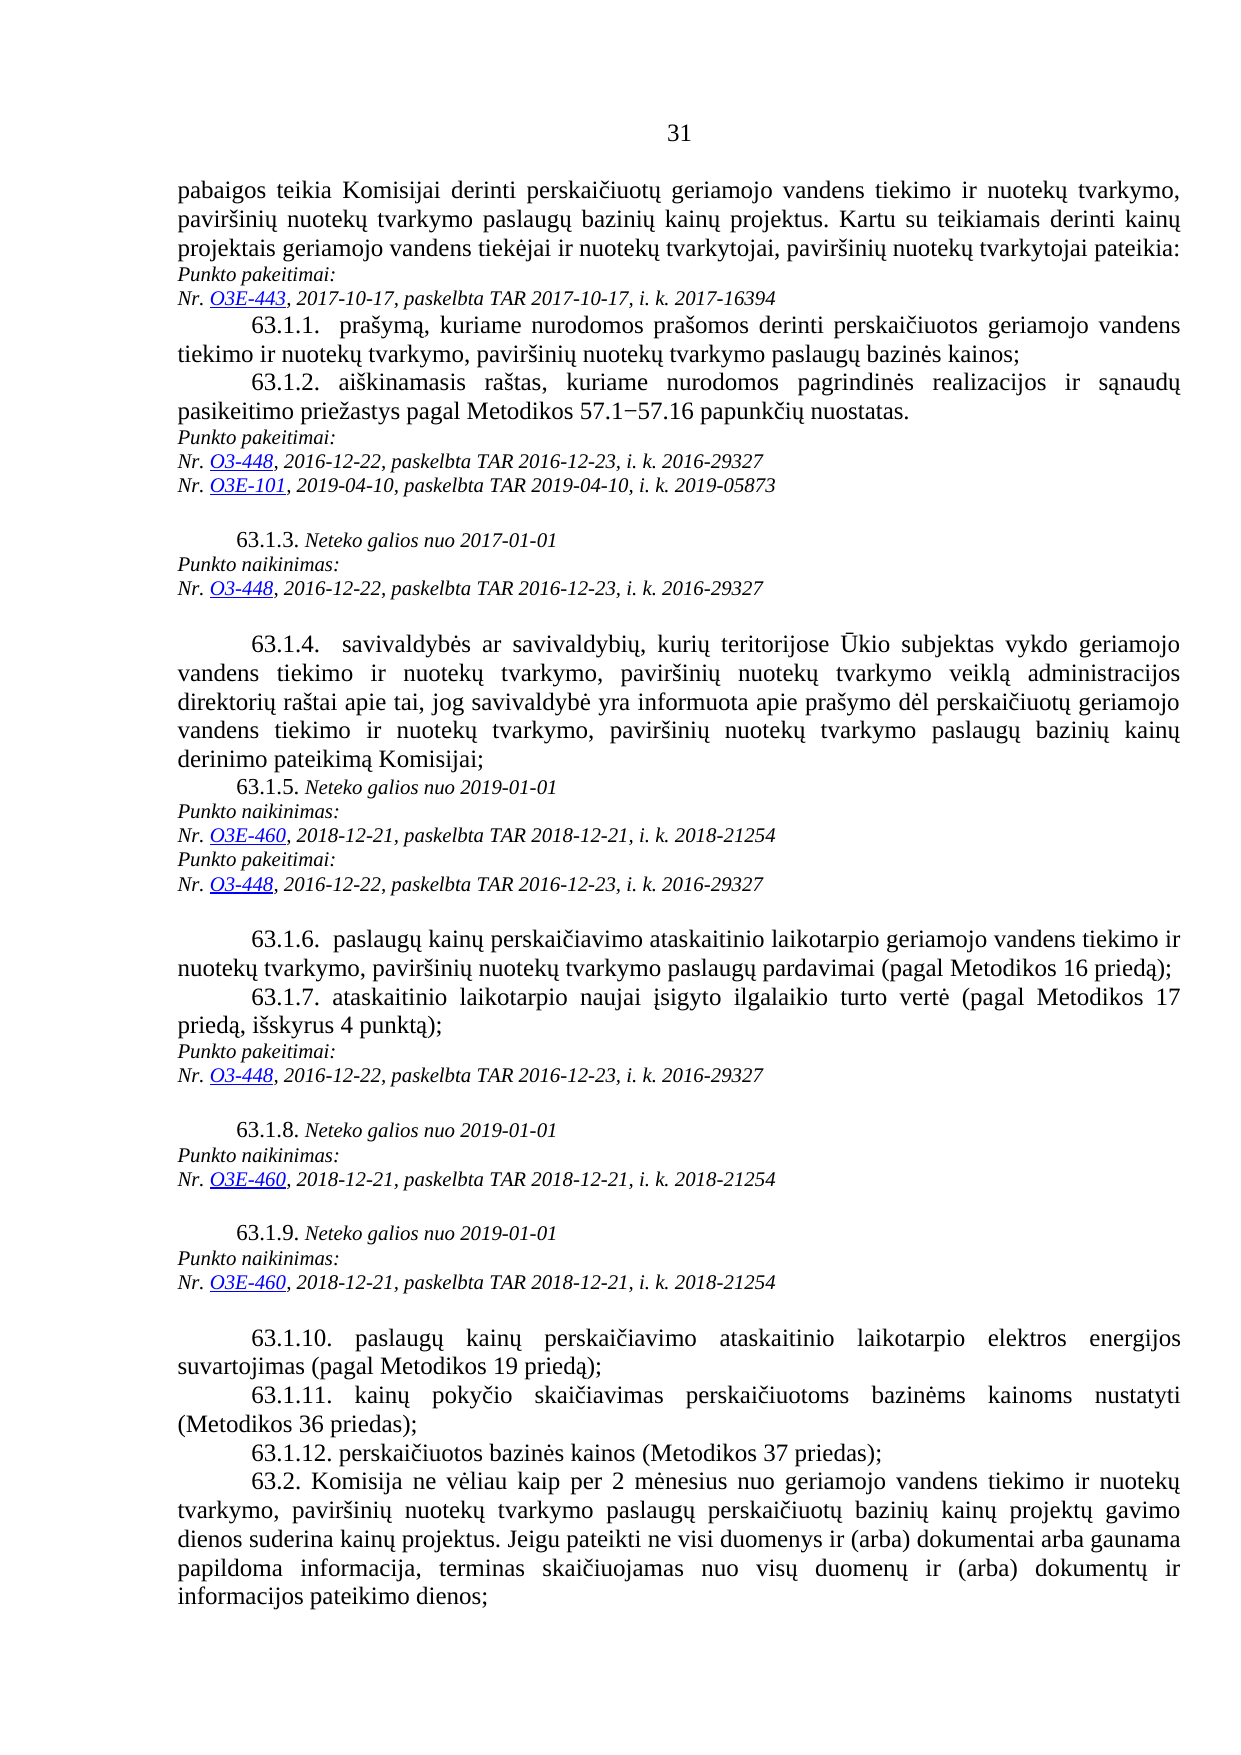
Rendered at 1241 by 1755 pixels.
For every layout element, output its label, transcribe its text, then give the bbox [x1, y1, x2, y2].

text 63.1.3. Neteko galios nuo 2017-01-01 [177, 526, 1181, 552]
text Nr. O3E-101, 2019-04-10, paskelbta TAR 2019-04-10, i. k. 2019-05873 [177, 473, 1181, 497]
text 63.2. Komisija ne vėliau kaip per 2 mėnesius nuo geriamojo vandens tiekimo ir nuotekų tvarkymo, paviršinių nuotekų tvarkymo paslaugų perskaičiuotų bazinių kainų projektų gavimo dienos suderina kainų projektus. Jeigu pateikti ne visi duomenys ir (arba) dokumentai arba gaunama papildoma informacija, terminas skaičiuojamas nuo visų duomenų ir (arba) dokumentų ir informacijos pateikimo dienos; [177, 1466, 1181, 1610]
text 63.1.4. savivaldybės ar savivaldybių, kurių teritorijose Ūkio subjektas vykdo geriamojo vandens tiekimo ir nuotekų tvarkymo, paviršinių nuotekų tvarkymo veiklą administracijos direktorių raštai apie tai, jog savivaldybė yra informuota apie prašymo dėl perskaičiuotų geriamojo vandens tiekimo ir nuotekų tvarkymo, paviršinių nuotekų tvarkymo paslaugų bazinių kainų derinimo pateikimą Komisijai; [177, 629, 1181, 773]
text 63.1.10. paslaugų kainų perskaičiavimo ataskaitinio laikotarpio elektros energijos suvartojimas (pagal Metodikos 19 priedą); [177, 1323, 1181, 1380]
text 63.1.5. Neteko galios nuo 2019-01-01 [177, 773, 1181, 799]
text 63.1.12. perskaičiuotos bazinės kainos (Metodikos 37 priedas); [251, 1438, 1181, 1466]
text Punkto naikinimas: [177, 799, 1181, 823]
text Nr. O3-448, 2016-12-22, paskelbta TAR 2016-12-23, i. k. 2016-29327 [177, 576, 1181, 600]
text Punkto pakeitimai: [177, 1039, 1181, 1063]
text Nr. O3E-460, 2018-12-21, paskelbta TAR 2018-12-21, i. k. 2018-21254 [177, 1270, 1181, 1294]
text 63.1.9. Neteko galios nuo 2019-01-01 [177, 1219, 1181, 1246]
text 63.1.6. paslaugų kainų perskaičiavimo ataskaitinio laikotarpio geriamojo vandens tiekimo ir nuotekų tvarkymo, paviršinių nuotekų tvarkymo paslaugų pardavimai (pagal Metodikos 16 priedą); [177, 924, 1181, 982]
text 63.1.1. prašymą, kuriame nurodomos prašomos derinti perskaičiuotos geriamojo vandens tiekimo ir nuotekų tvarkymo, paviršinių nuotekų tvarkymo paslaugų bazinės kainos; [177, 310, 1181, 367]
text Punkto naikinimas: [177, 552, 1181, 576]
text Nr. O3E-460, 2018-12-21, paskelbta TAR 2018-12-21, i. k. 2018-21254 [177, 1167, 1181, 1191]
text Punkto pakeitimai: [177, 847, 1181, 871]
text 63.1.2. aiškinamasis raštas, kuriame nurodomos pagrindinės realizacijos ir sąnaudų pasikeitimo priežastys pagal Metodikos 57.1−57.16 papunkčių nuostatas. [177, 367, 1181, 425]
text 63.1.11. kainų pokyčio skaičiavimas perskaičiuotoms bazinėms kainoms nustatyti (Metodikos 36 priedas); [177, 1380, 1181, 1438]
text Nr. O3-448, 2016-12-22, paskelbta TAR 2016-12-23, i. k. 2016-29327 [177, 1063, 1181, 1087]
text Nr. O3E-443, 2017-10-17, paskelbta TAR 2017-10-17, i. k. 2017-16394 [177, 286, 1181, 310]
text Punkto pakeitimai: [177, 425, 1181, 449]
text 63.1.8. Neteko galios nuo 2019-01-01 [177, 1116, 1181, 1142]
text pabaigos teikia Komisijai derinti perskaičiuotų geriamojo vandens tiekimo ir nuotekų tvarkymo, paviršinių nuotekų tvarkymo paslaugų bazinių kainų projektus. Kartu su teikiamais derinti kainų projektais geriamojo vandens tiekėjai ir nuotekų tvarkytojai, paviršinių nuotekų tvarkytojai pateikia: [177, 176, 1181, 262]
text Nr. O3E-460, 2018-12-21, paskelbta TAR 2018-12-21, i. k. 2018-21254 [177, 823, 1181, 847]
text Nr. O3-448, 2016-12-22, paskelbta TAR 2016-12-23, i. k. 2016-29327 [177, 871, 1181, 896]
text Punkto pakeitimai: [177, 262, 1181, 286]
text Punkto naikinimas: [177, 1142, 1181, 1167]
text 63.1.7. ataskaitinio laikotarpio naujai įsigyto ilgalaikio turto vertė (pagal Metodikos 17 priedą, išskyrus 4 punktą); [177, 982, 1181, 1039]
text Punkto naikinimas: [177, 1246, 1181, 1270]
text Nr. O3-448, 2016-12-22, paskelbta TAR 2016-12-23, i. k. 2016-29327 [177, 449, 1181, 473]
